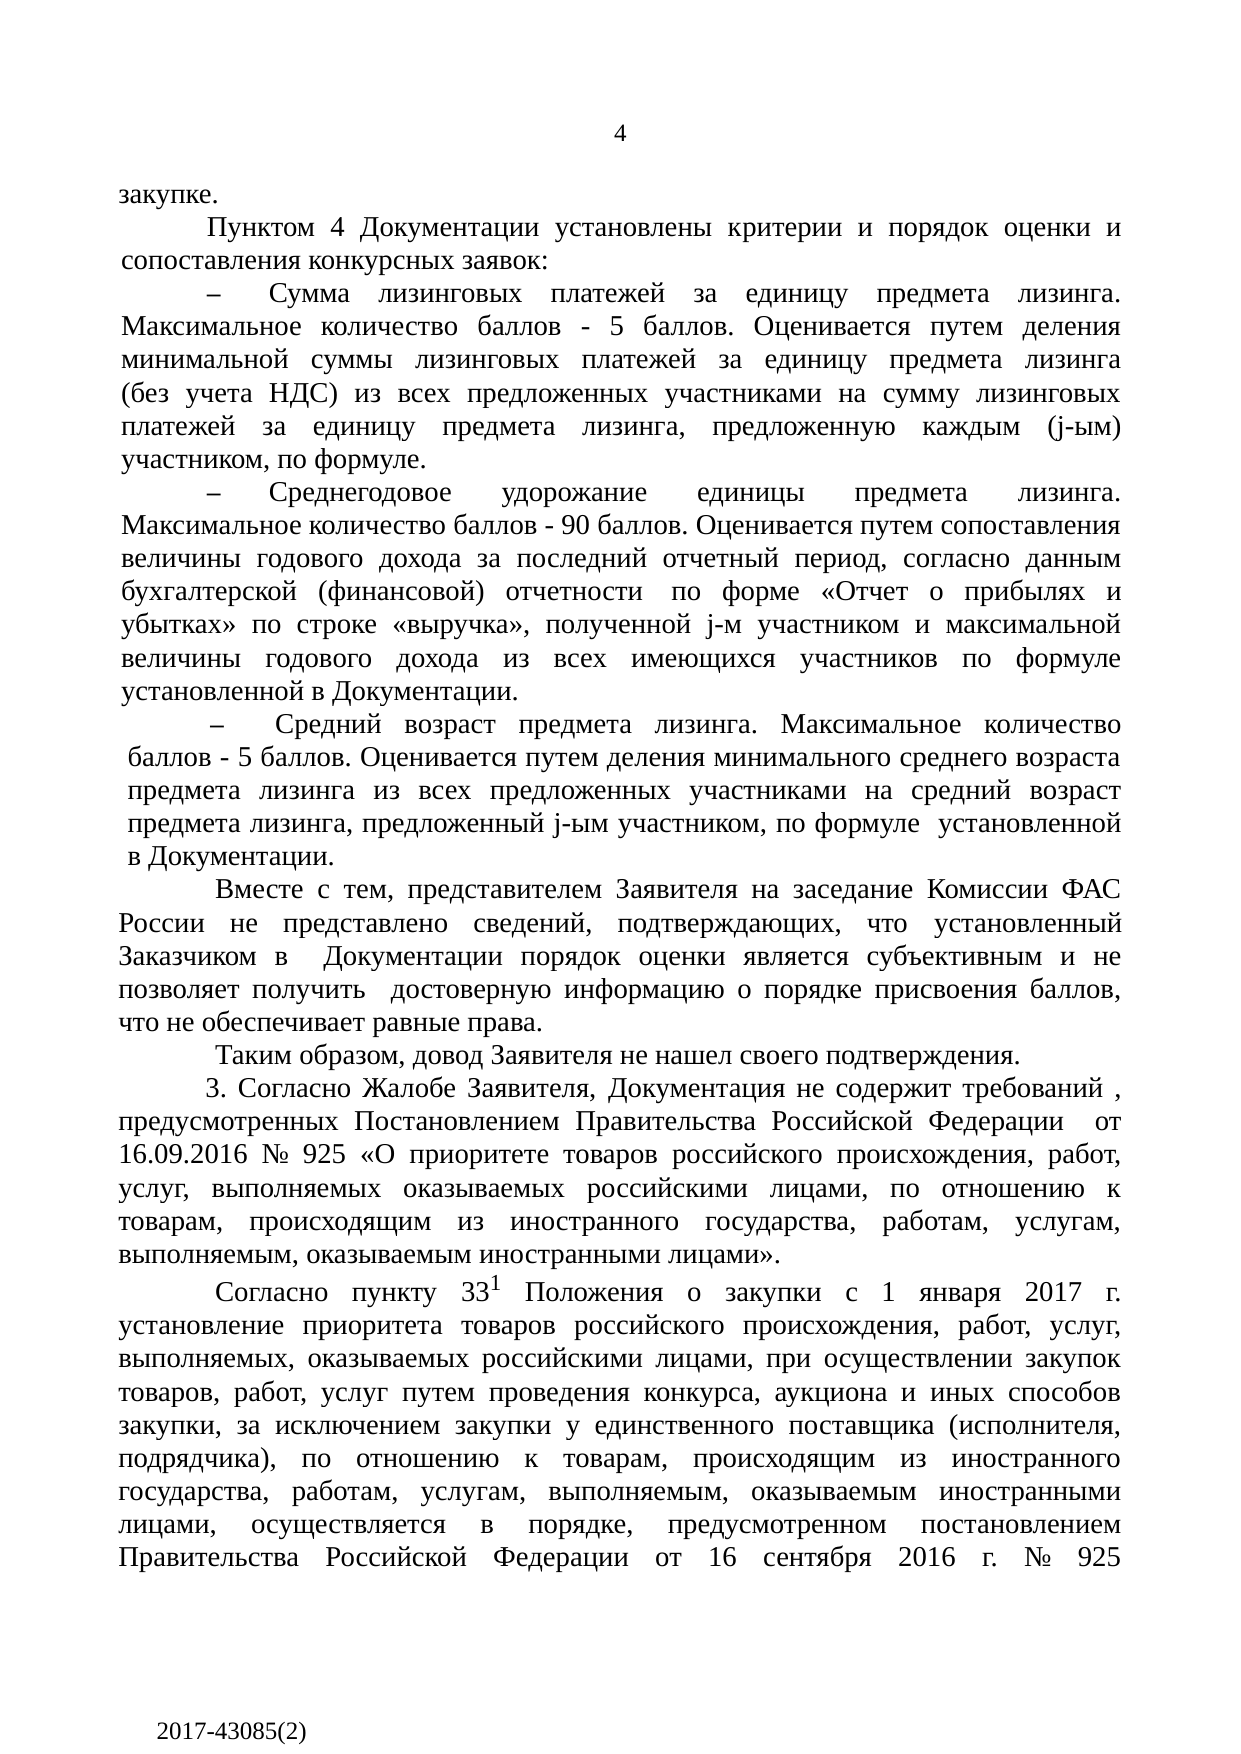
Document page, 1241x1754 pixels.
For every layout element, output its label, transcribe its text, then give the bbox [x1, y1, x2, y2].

text Вместе с тем, представителем Заявителя на заседание Комиссии ФАС России не представлено сведений, подтверждающих, что установленный Заказчиком в Документации порядок оценки является субъективным и не позволяет получить достоверную информацию о порядке присвоения баллов, что не обеспечивает равные права. [118, 872, 1122, 1038]
text Согласно пункту 331 Положения о закупки с 1 января 2017 г. установление приоритета товаров российского происхождения, работ, услуг, выполняемых, оказываемых российскими лицами, при осуществлении закупок товаров, работ, услуг путем проведения конкурса, аукциона и иных способов закупки, за исключением закупки у единственного поставщика (исполнителя, подрядчика), по отношению к товарам, происходящим из иностранного государства, работам, услугам, выполняемым, оказываемым иностранными лицами, осуществляется в порядке, предусмотренном постановлением Правительства Российской Федерации от 16 сентября 2016 г. № 925 [118, 1269, 1122, 1573]
text Пунктом 4 Документации установлены критерии и порядок оценки и сопоставления конкурсных заявок: [121, 209, 1122, 276]
list Среднегодовое удорожание единицы предмета лизинга. Максимальное количество баллов - 90 баллов. Оценивается путем сопоставления величины годового дохода за последний отчетный период, согласно данным бухгалтерской (финансовой) отчетности по форме «Отчет о прибылях и убытках» по строке «выручка», полученной j-м участником и максимальной величины годового дохода из всех имеющихся участников по формуле установленной в Документации. [121, 474, 1122, 706]
text Таким образом, довод Заявителя не нашел своего подтверждения. [118, 1038, 1122, 1071]
text закупке. [118, 176, 1122, 209]
list Средний возраст предмета лизинга. Максимальное количество баллов - 5 баллов. Оценивается путем деления минимального среднего возраста предмета лизинга из всех предложенных участниками на средний возраст предмета лизинга, предложенный j-ым участником, по формуле установленной в Документации. [127, 706, 1122, 872]
list Сумма лизинговых платежей за единицу предмета лизинга. Максимальное количество баллов - 5 баллов. Оценивается путем деления минимальной суммы лизинговых платежей за единицу предмета лизинга (без учета НДС) из всех предложенных участниками на сумму лизинговых платежей за единицу предмета лизинга, предложенную каждым (j-ым) участником, по формуле. [121, 276, 1122, 474]
text 3. Согласно Жалобе Заявителя, Документация не содержит требований , предусмотренных Постановлением Правительства Российской Федерации от 16.09.2016 № 925 «О приоритете товаров российского происхождения, работ, услуг, выполняемых оказываемых российскими лицами, по отношению к товарам, происходящим из иностранного государства, работам, услугам, выполняемым, оказываемым иностранными лицами». [118, 1071, 1122, 1269]
